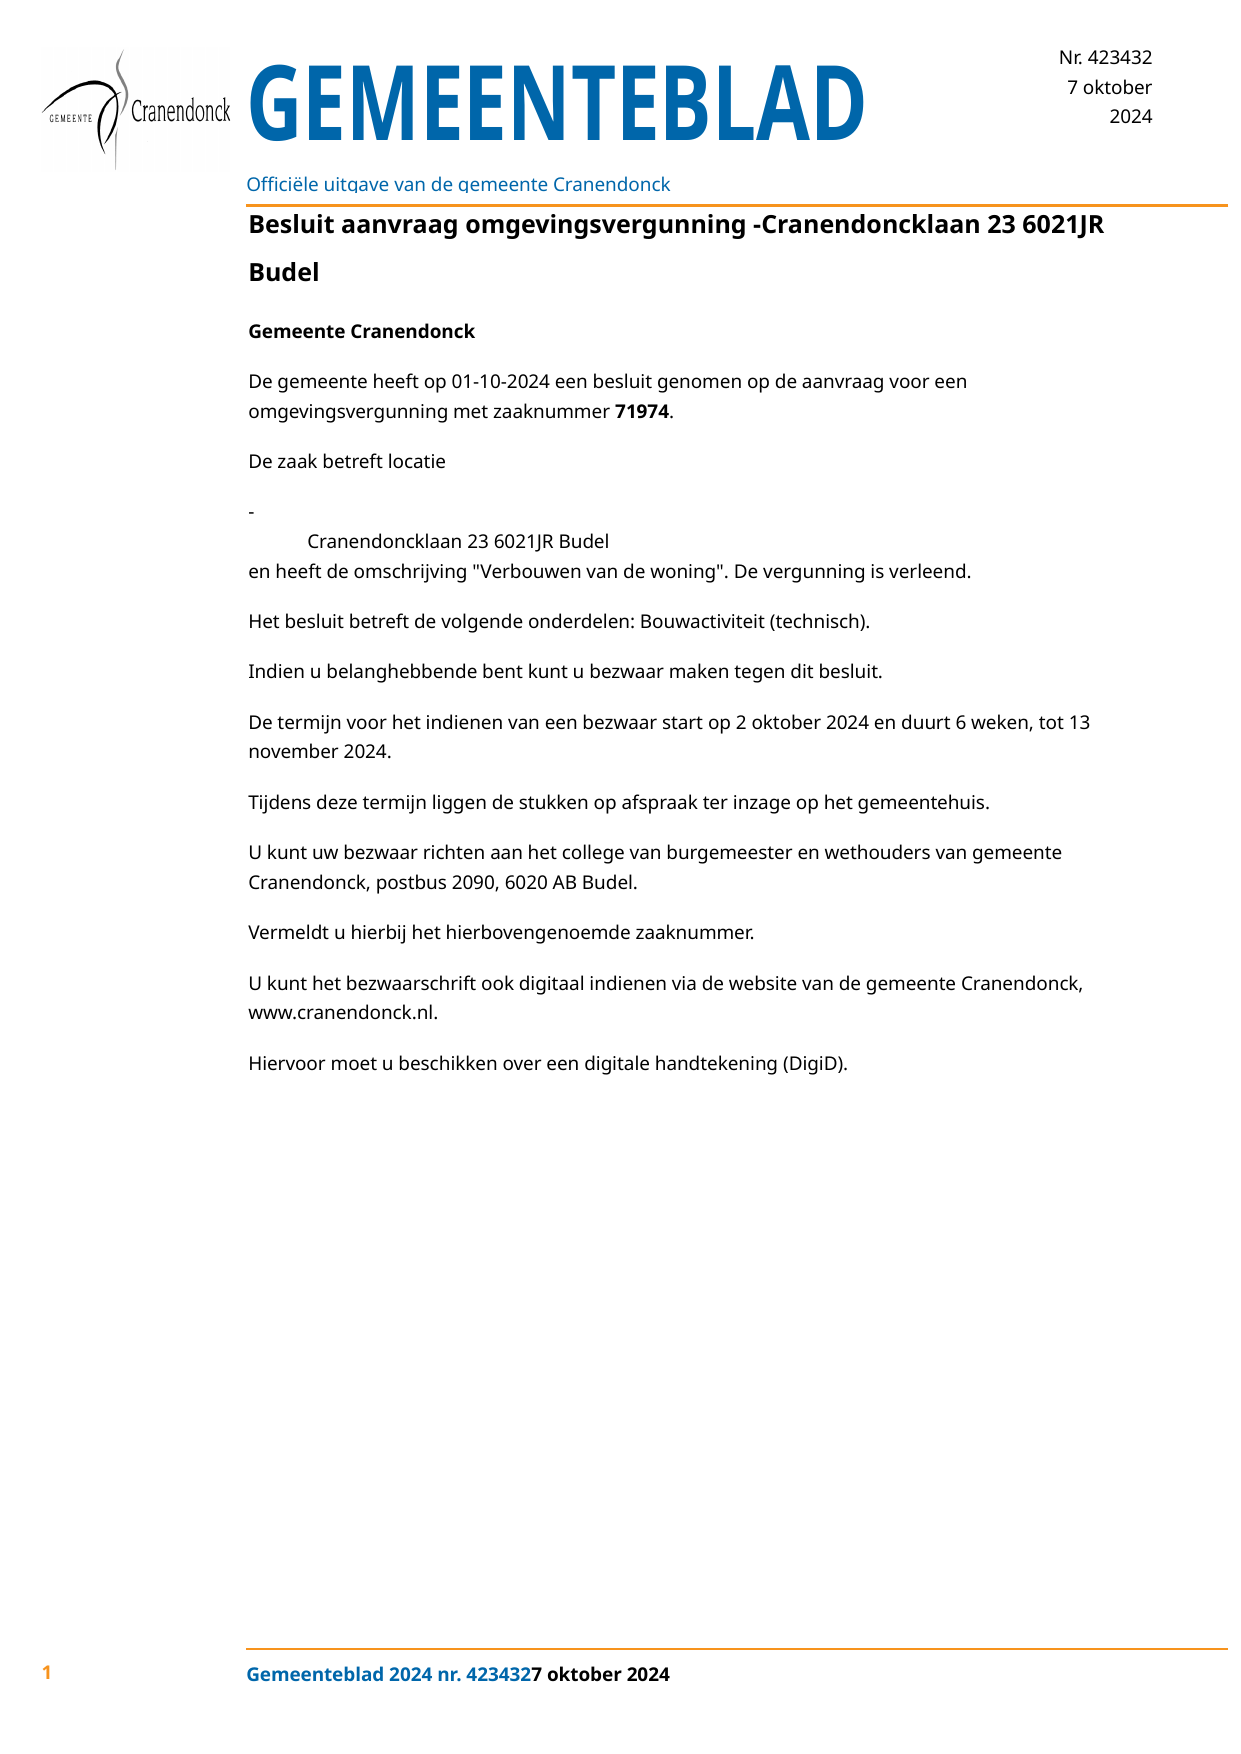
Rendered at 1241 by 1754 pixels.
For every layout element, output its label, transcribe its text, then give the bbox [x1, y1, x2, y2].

text U kunt uw bezwaar richten aan het college van burgemeester en wethouders van gemeente Cranendonck, postbus 2090, 6020 AB Budel. [248, 839, 1152, 895]
text Vermeldt u hierbij het hierbovengenoemde zaaknummer. [248, 919, 1152, 945]
picture [41, 47, 231, 172]
text Hiervoor moet u beschikken over een digitale handtekening (DigiD). [248, 1050, 1152, 1076]
text De termijn voor het indienen van een bezwaar start op 2 oktober 2024 en duurt 6 weken, tot 13 november 2024. [248, 709, 1152, 764]
text Gemeente Cranendonck [248, 318, 1152, 344]
text Tijdens deze termijn liggen de stukken op afspraak ter inzage op het gemeentehuis. [248, 789, 1152, 815]
text Indien u belanghebbende bent kunt u bezwaar maken tegen dit besluit. [248, 659, 1152, 684]
text Besluit aanvraag omgevingsvergunning -Cranendoncklaan 23 6021JR Budel [248, 207, 1152, 288]
text De gemeente heeft op 01-10-2024 een besluit genomen op de aanvraag voor een omgevingsvergunning met zaaknummer 71974. [248, 368, 1152, 424]
text U kunt het bezwaarschrift ook digitaal indienen via de website van de gemeente Cranendonck, www.cranendonck.nl. [248, 970, 1152, 1025]
text en heeft de omschrijving "Verbouwen van de woning". De vergunning is verleend. [248, 558, 1152, 584]
text Het besluit betreft de volgende onderdelen: Bouwactiviteit (technisch). [248, 608, 1152, 634]
list Cranendoncklaan 23 6021JR Budel [248, 528, 1152, 554]
text De zaak betreft locatie [248, 448, 1152, 474]
